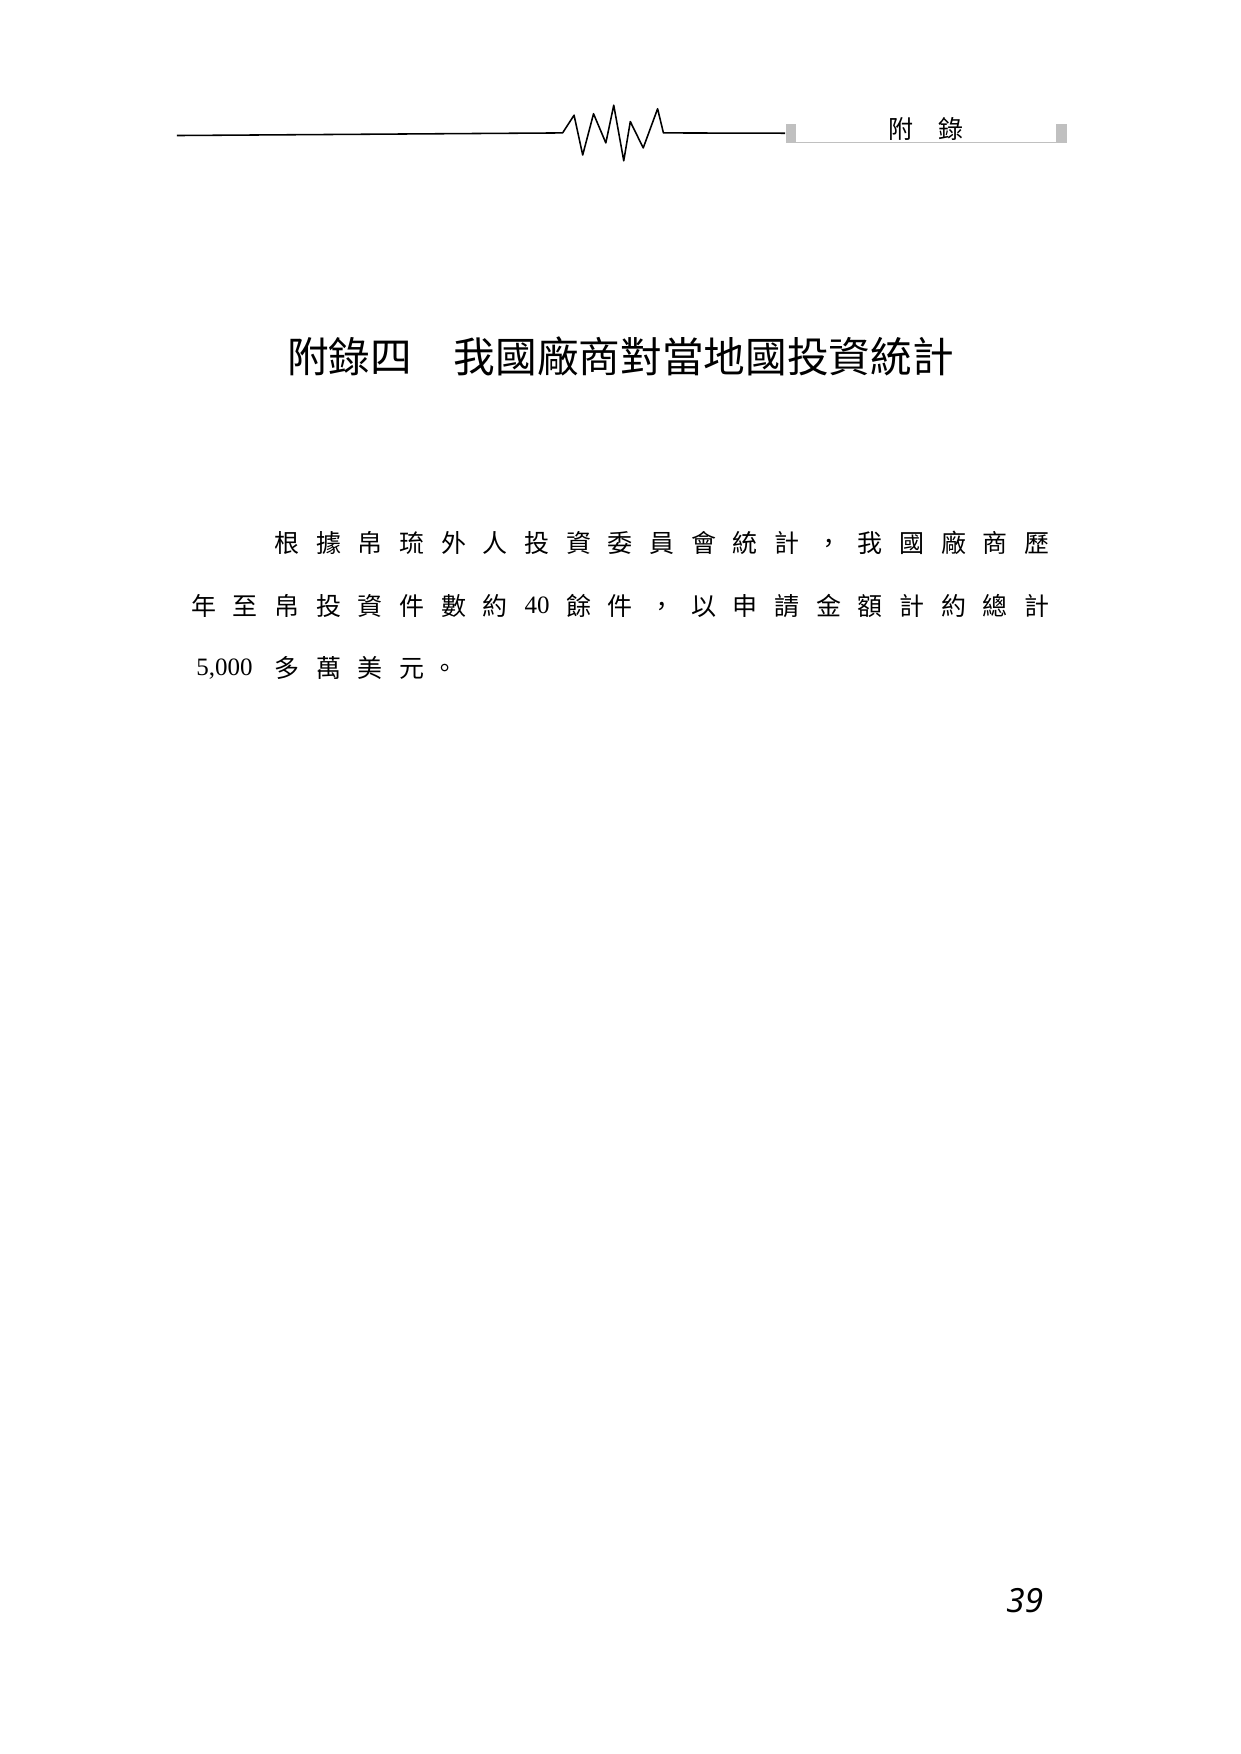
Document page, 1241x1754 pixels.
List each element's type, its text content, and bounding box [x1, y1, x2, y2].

text 根據帛琉外人投資委員會統計，我國廠商歷年至帛投資件數約40餘件，以申請金額計約總計5,000多萬美元。 [183, 500, 1058, 688]
text 附錄四 我國廠商對當地國投資統計 [183, 313, 1058, 375]
